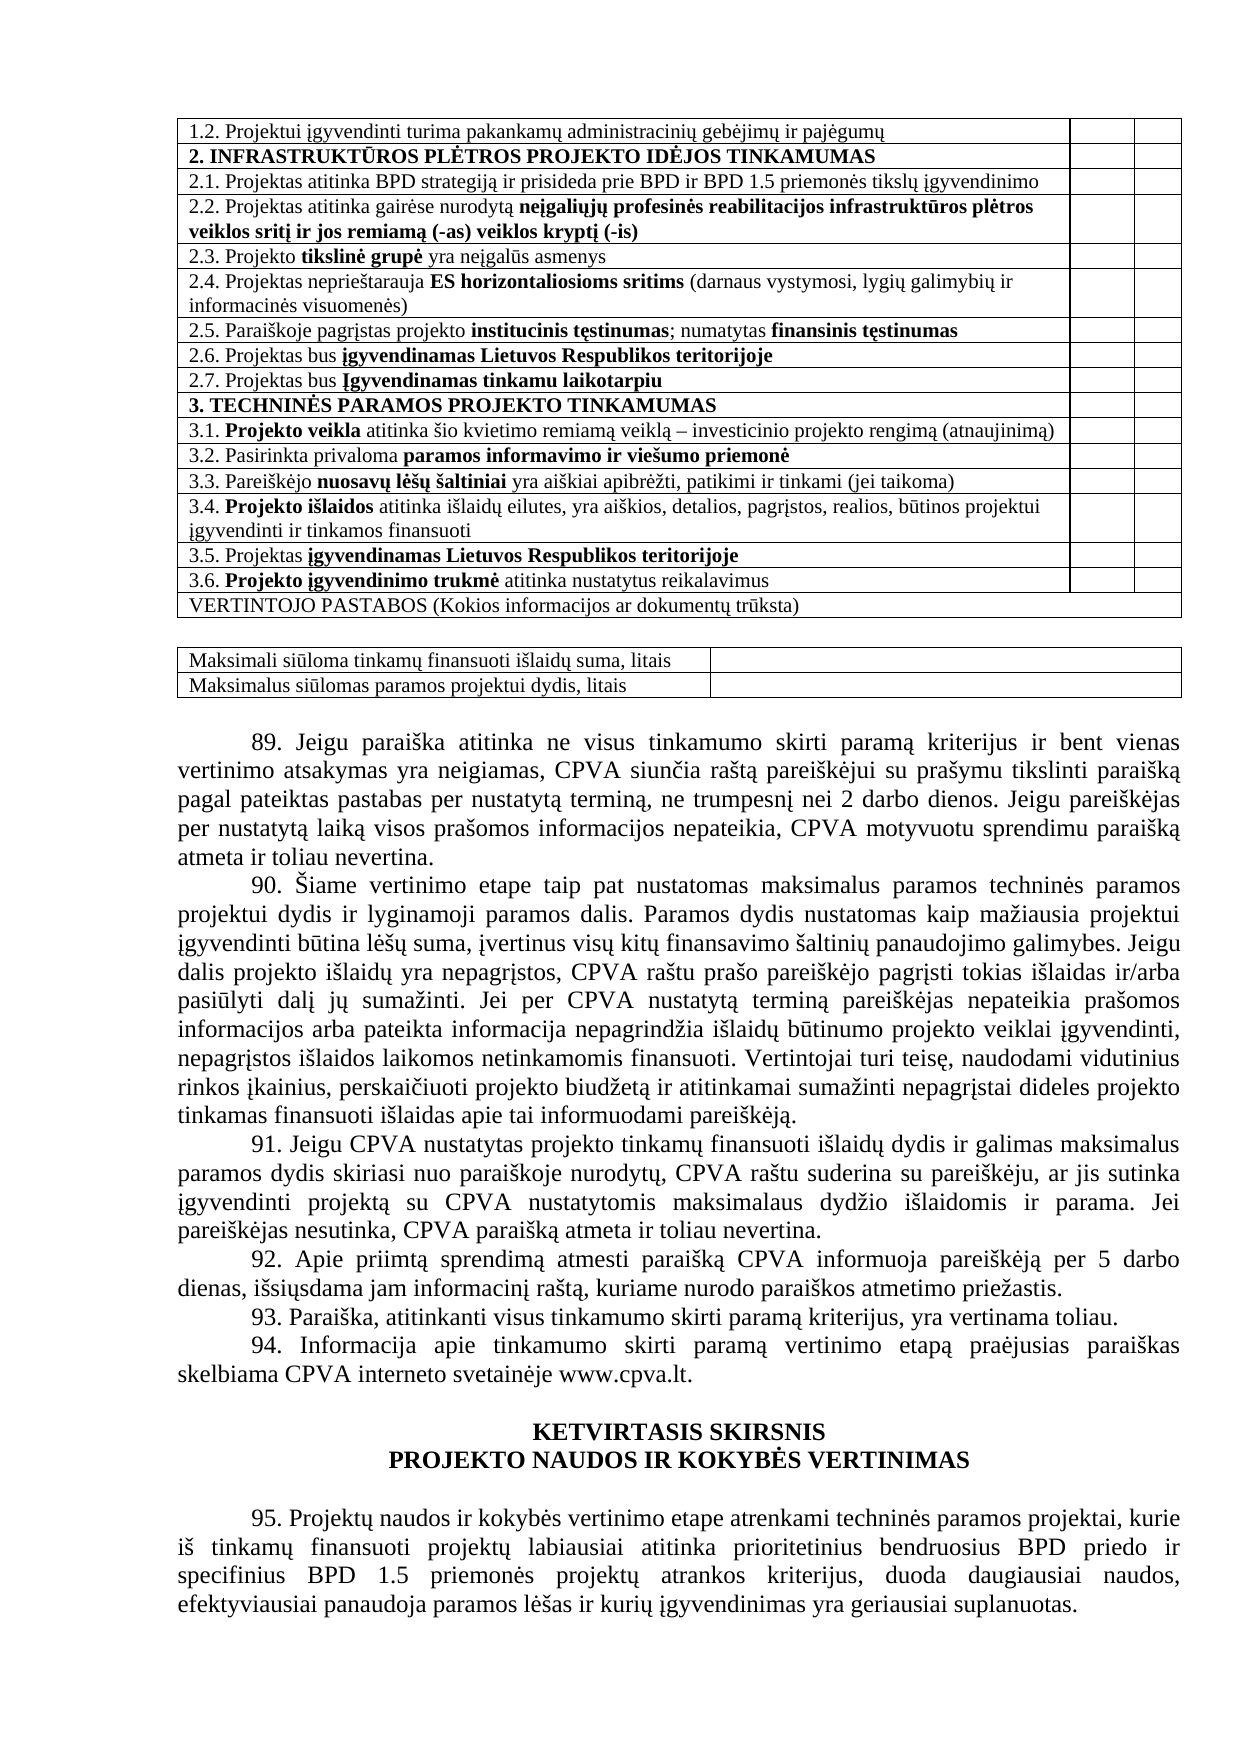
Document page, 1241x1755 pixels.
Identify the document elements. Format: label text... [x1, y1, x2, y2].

text 89. Jeigu paraiška atitinka ne visus tinkamumo skirti paramą kriterijus ir bent vienas vertinimo atsakymas yra neigiamas, CPVA siunčia raštą pareiškėjui su prašymu tikslinti paraišką pagal pateiktas pastabas per nustatytą terminą, ne trumpesnį nei 2 darbo dienos. Jeigu pareiškėjas per nustatytą laiką visos prašomos informacijos nepateikia, CPVA motyvuotu sprendimu paraišką atmeta ir toliau nevertina. [177, 727, 1181, 871]
table_cell [1135, 269, 1181, 317]
table_cell [1135, 568, 1181, 592]
table_cell 2. INFRASTRUKTŪROS PLĖTROS PROJEKTO IDĖJOS TINKAMUMAS [178, 144, 1069, 168]
table_cell [1135, 144, 1181, 168]
table_cell [1071, 368, 1134, 392]
table_cell [1071, 418, 1134, 442]
table_cell 3.6. Projekto įgyvendinimo trukmė atitinka nustatytus reikalavimus [178, 568, 1069, 592]
table_cell [1135, 195, 1181, 243]
table_cell [1071, 444, 1134, 467]
text 91. Jeigu CPVA nustatytas projekto tinkamų finansuoti išlaidų dydis ir galimas maksimalus paramos dydis skiriasi nuo paraiškoje nurodytų, CPVA raštu suderina su pareiškėju, ar jis sutinka įgyvendinti projektą su CPVA nustatytomis maksimalaus dydžio išlaidomis ir parama. Jei pareiškėjas nesutinka, CPVA paraišką atmeta ir toliau nevertina. [177, 1129, 1181, 1244]
table_cell [1135, 418, 1181, 442]
text 92. Apie priimtą sprendimą atmesti paraišką CPVA informuoja pareiškėją per 5 darbo dienas, išsiųsdama jam informacinį raštą, kuriame nurodo paraiškos atmetimo priežastis. [177, 1244, 1181, 1302]
table_cell [1135, 343, 1181, 367]
table_cell [1135, 119, 1181, 143]
table_cell 3.2. Pasirinkta privaloma paramos informavimo ir viešumo priemonė [178, 444, 1069, 467]
table_cell [1135, 169, 1181, 193]
table_cell 3.5. Projektas įgyvendinamas Lietuvos Respublikos teritorijoje [178, 543, 1069, 567]
table_cell [1071, 393, 1134, 417]
table_cell 2.6. Projektas bus įgyvendinamas Lietuvos Respublikos teritorijoje [178, 343, 1069, 367]
table_cell [711, 673, 1181, 697]
table_cell 2.4. Projektas neprieštarauja ES horizontaliosioms sritims (darnaus vystymosi, lygių galimybių ir informacinės visuomenės) [178, 269, 1069, 317]
table_cell [1071, 343, 1134, 367]
table_cell [1071, 494, 1134, 542]
table_cell VERTINTOJO PASTABOS (Kokios informacijos ar dokumentų trūksta) [178, 593, 1181, 617]
table_cell [1071, 119, 1134, 143]
table_cell [1135, 244, 1181, 268]
table_cell [1071, 269, 1134, 317]
table_cell 3.3. Pareiškėjo nuosavų lėšų šaltiniai yra aiškiai apibrėžti, patikimi ir tinkami (jei taikoma) [178, 469, 1069, 493]
table_cell 3. TECHNINĖS PARAMOS PROJEKTO TINKAMUMAS [178, 393, 1069, 417]
table_cell [1071, 244, 1134, 268]
table_cell 2.2. Projektas atitinka gairėse nurodytą neįgaliųjų profesinės reabilitacijos infrastruktūros plėtros veiklos sritį ir jos remiamą (-as) veiklos kryptį (-is) [178, 195, 1069, 243]
table_cell [1071, 195, 1134, 243]
text 94. Informacija apie tinkamumo skirti paramą vertinimo etapą praėjusias paraiškas skelbiama CPVA interneto svetainėje www.cpva.lt. [177, 1331, 1181, 1388]
table_cell 2.7. Projektas bus Įgyvendinamas tinkamu laikotarpiu [178, 368, 1069, 392]
table_cell [1135, 368, 1181, 392]
text 93. Paraiška, atitinkanti visus tinkamumo skirti paramą kriterijus, yra vertinama toliau. [177, 1302, 1181, 1331]
table_cell [1071, 318, 1134, 342]
table_cell [1135, 469, 1181, 493]
text PROJEKTO NAUDOS IR KOKYBĖS VERTINIMAS [177, 1446, 1181, 1474]
table_cell [1071, 543, 1134, 567]
table_header [711, 648, 1181, 672]
table_cell Maksimalus siūlomas paramos projektui dydis, litais [178, 673, 710, 697]
table_cell [1135, 318, 1181, 342]
table_cell 2.5. Paraiškoje pagrįstas projekto institucinis tęstinumas; numatytas finansinis tęstinumas [178, 318, 1069, 342]
table_cell [1071, 469, 1134, 493]
table_cell [1135, 444, 1181, 467]
text KETVIRTASIS SKIRSNIS [177, 1417, 1181, 1446]
table_cell [1071, 169, 1134, 193]
table_cell [1071, 144, 1134, 168]
table_header Maksimali siūloma tinkamų finansuoti išlaidų suma, litais [178, 648, 710, 672]
table_cell [1135, 543, 1181, 567]
table_cell 1.2. Projektui įgyvendinti turima pakankamų administracinių gebėjimų ir pajėgumų [178, 119, 1069, 143]
table_cell 3.4. Projekto išlaidos atitinka išlaidų eilutes, yra aiškios, detalios, pagrįstos, realios, būtinos projektui įgyvendinti ir tinkamos finansuoti [178, 494, 1069, 542]
table_cell 2.3. Projekto tikslinė grupė yra neįgalūs asmenys [178, 244, 1069, 268]
text 95. Projektų naudos ir kokybės vertinimo etape atrenkami techninės paramos projektai, kurie iš tinkamų finansuoti projektų labiausiai atitinka prioritetinius bendruosius BPD priedo ir specifinius BPD 1.5 priemonės projektų atrankos kriterijus, duoda daugiausiai naudos, efektyviausiai panaudoja paramos lėšas ir kurių įgyvendinimas yra geriausiai suplanuotas. [177, 1503, 1181, 1618]
table_cell [1135, 393, 1181, 417]
text 90. Šiame vertinimo etape taip pat nustatomas maksimalus paramos techninės paramos projektui dydis ir lyginamoji paramos dalis. Paramos dydis nustatomas kaip mažiausia projektui įgyvendinti būtina lėšų suma, įvertinus visų kitų finansavimo šaltinių panaudojimo galimybes. Jeigu dalis projekto išlaidų yra nepagrįstos, CPVA raštu prašo pareiškėjo pagrįsti tokias išlaidas ir/arba pasiūlyti dalį jų sumažinti. Jei per CPVA nustatytą terminą pareiškėjas nepateikia prašomos informacijos arba pateikta informacija nepagrindžia išlaidų būtinumo projekto veiklai įgyvendinti, nepagrįstos išlaidos laikomos netinkamomis finansuoti. Vertintojai turi teisę, naudodami vidutinius rinkos įkainius, perskaičiuoti projekto biudžetą ir atitinkamai sumažinti nepagrįstai dideles projekto tinkamas finansuoti išlaidas apie tai informuodami pareiškėją. [177, 871, 1181, 1129]
table_cell 3.1. Projekto veikla atitinka šio kvietimo remiamą veiklą – investicinio projekto rengimą (atnaujinimą) [178, 418, 1069, 442]
table_cell [1071, 568, 1134, 592]
table_cell 2.1. Projektas atitinka BPD strategiją ir prisideda prie BPD ir BPD 1.5 priemonės tikslų įgyvendinimo [178, 169, 1069, 193]
table_cell [1135, 494, 1181, 542]
